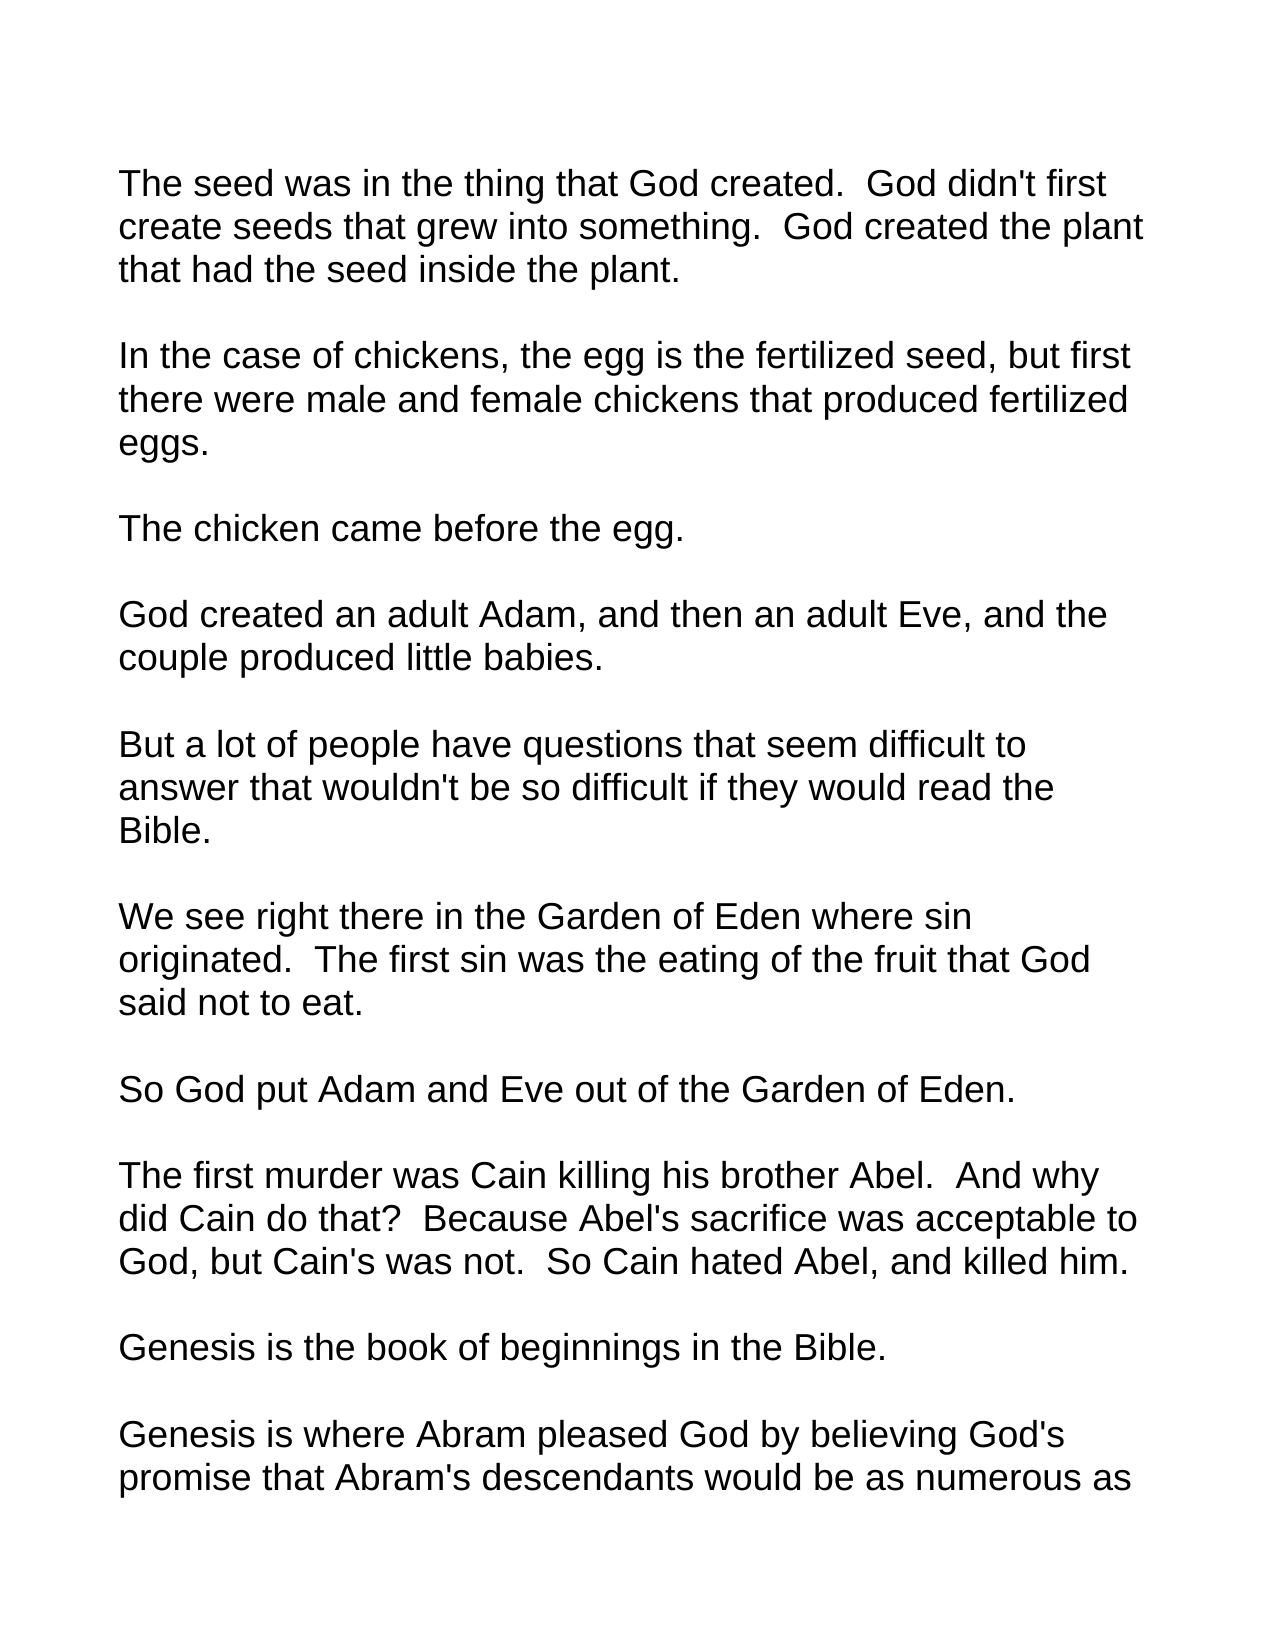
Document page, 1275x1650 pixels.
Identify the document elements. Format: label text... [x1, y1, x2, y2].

text We see right there in the Garden of Eden where sin originated. The first sin was the eating of the fruit that God said not to eat. [118, 894, 1157, 1024]
text The seed was in the thing that God created. God didn't first create seeds that grew into something. God created the plant that had the seed inside the plant. [118, 161, 1157, 291]
text The first murder was Cain killing his brother Abel. And why did Cain do that? Because Abel's sacrifice was acceptable to God, but Cain's was not. So Cain hated Abel, and killed him. [118, 1153, 1157, 1282]
text Genesis is the book of beginnings in the Bible. [118, 1326, 1157, 1369]
text The chicken came before the egg. [118, 506, 1157, 549]
text Genesis is where Abram pleased God by believing God's promise that Abram's descendants would be as numerous as [118, 1412, 1157, 1498]
text So God put Adam and Eve out of the Garden of Eden. [118, 1067, 1157, 1110]
text In the case of chickens, the egg is the fertilized seed, but first there were male and female chickens that produced fertilized eggs. [118, 334, 1157, 463]
text But a lot of people have questions that seem difficult to answer that wouldn't be so difficult if they would read the Bible. [118, 722, 1157, 851]
text God created an adult Adam, and then an adult Eve, and the couple produced little babies. [118, 592, 1157, 679]
